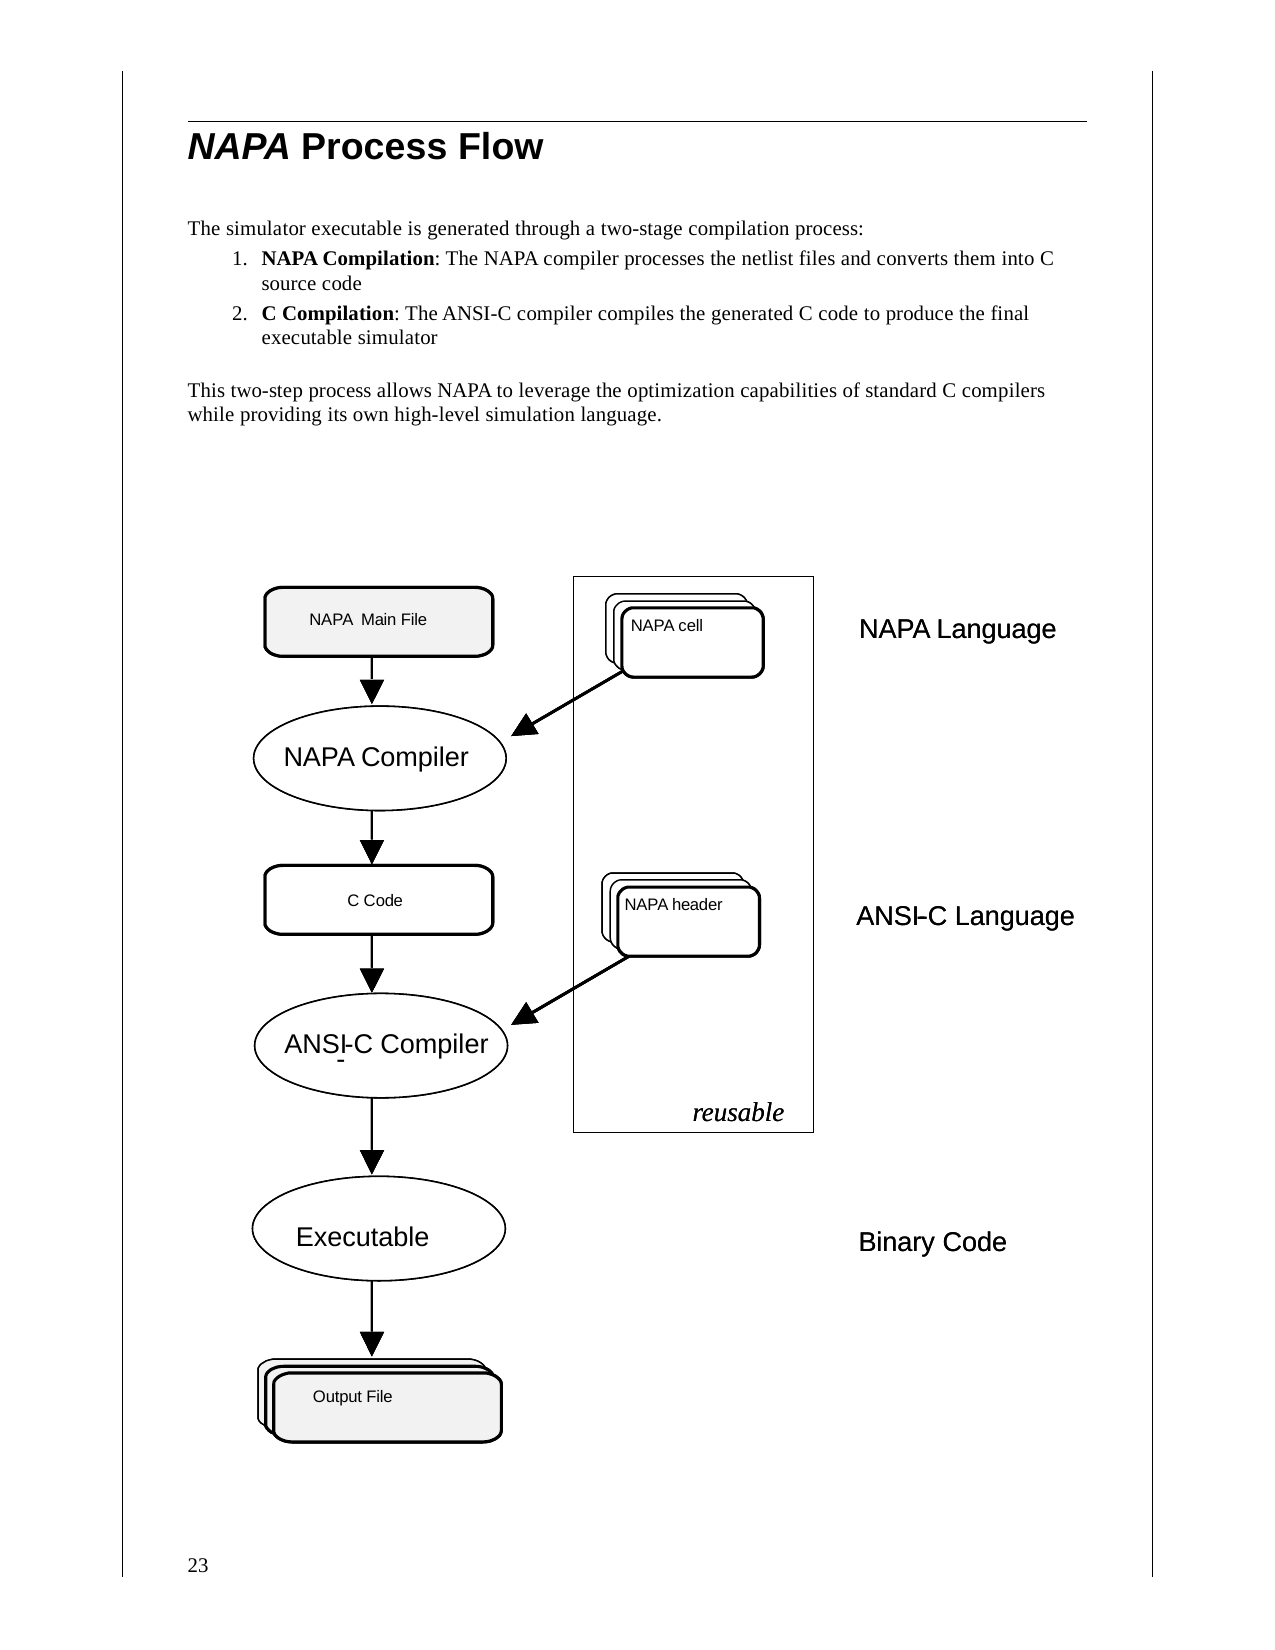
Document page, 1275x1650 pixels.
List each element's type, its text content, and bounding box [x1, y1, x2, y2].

list NAPA Compilation: The NAPA compiler processes the netlist files and converts them into C source code [232, 246, 1087, 294]
text The simulator executable is generated through a two-stage compilation process: [187, 216, 1087, 240]
list C Compilation: The ANSI-C compiler compiles the generated C code to produce the final executable simulator [232, 301, 1087, 349]
subtitle NAPA Process Flow [187, 122, 1087, 167]
text This two-step process allows NAPA to leverage the optimization capabilities of standard C compilers while providing its own high-level simulation language. [187, 378, 1087, 426]
